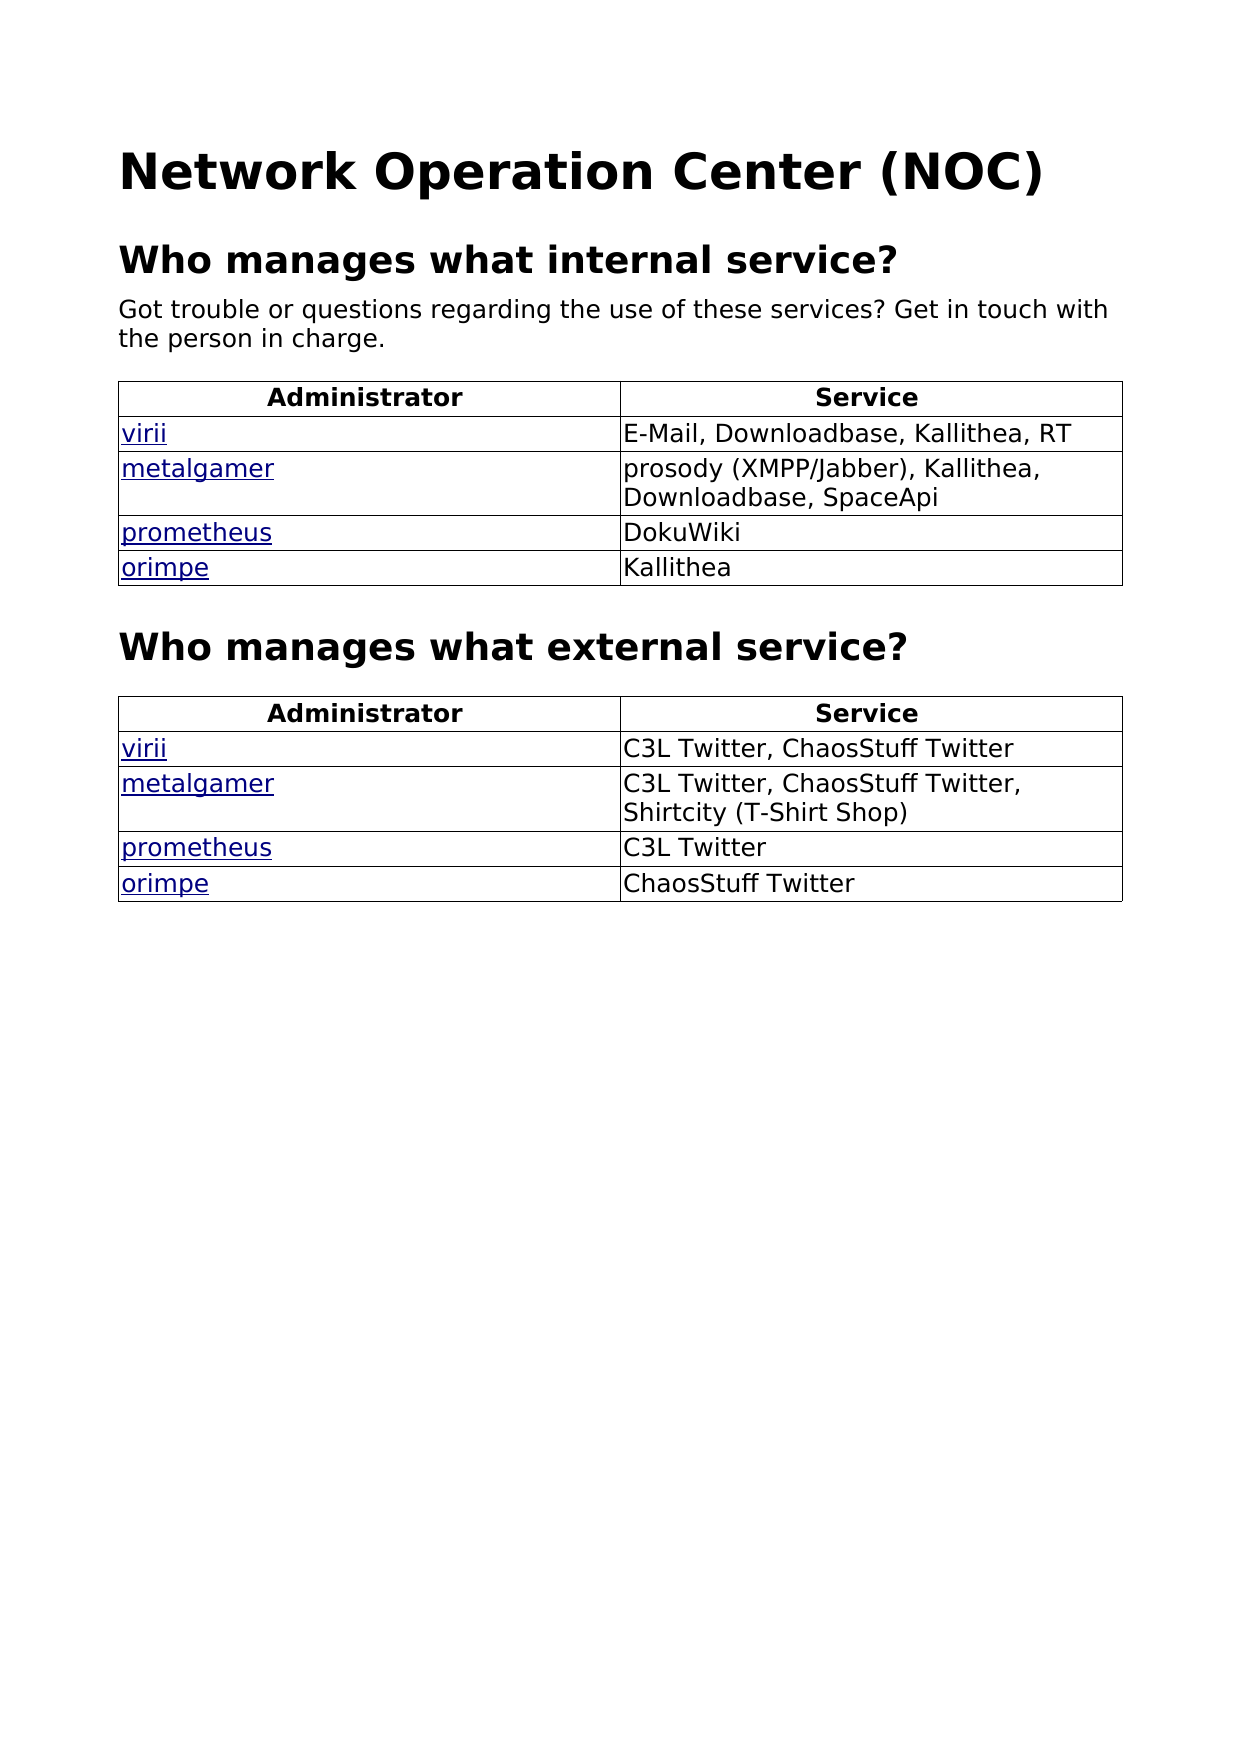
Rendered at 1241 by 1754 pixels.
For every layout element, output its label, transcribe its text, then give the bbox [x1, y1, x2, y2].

table_cell Kallithea [621, 551, 1122, 585]
table_cell E-Mail, Downloadbase, Kallithea, RT [621, 417, 1122, 451]
table_cell C3L Twitter, ChaosStuff Twitter, Shirtcity (T-Shirt Shop) [621, 767, 1122, 831]
table_cell orimpe [119, 551, 620, 585]
table_cell virii [119, 417, 620, 451]
table_header Service [621, 382, 1122, 416]
table_cell virii [119, 732, 620, 766]
table_cell ChaosStuff Twitter [621, 867, 1122, 901]
table_header Administrator [119, 382, 620, 416]
table_cell DokuWiki [621, 516, 1122, 550]
table_header Administrator [119, 697, 620, 731]
table_header Service [621, 697, 1122, 731]
table_cell metalgamer [119, 452, 620, 515]
text Got trouble or questions regarding the use of these services? Get in touch with the person in charge. [118, 295, 1122, 353]
table_cell metalgamer [119, 767, 620, 831]
table_cell prometheus [119, 516, 620, 550]
subtitle Network Operation Center (NOC) [118, 143, 1122, 201]
table_cell orimpe [119, 867, 620, 901]
subtitle Who manages what external service? [118, 625, 1122, 669]
subtitle Who manages what internal service? [118, 239, 1122, 282]
table_cell C3L Twitter, ChaosStuff Twitter [621, 732, 1122, 766]
table_cell C3L Twitter [621, 832, 1122, 866]
table_cell prometheus [119, 832, 620, 866]
table_cell prosody (XMPP/Jabber), Kallithea, Downloadbase, SpaceApi [621, 452, 1122, 515]
